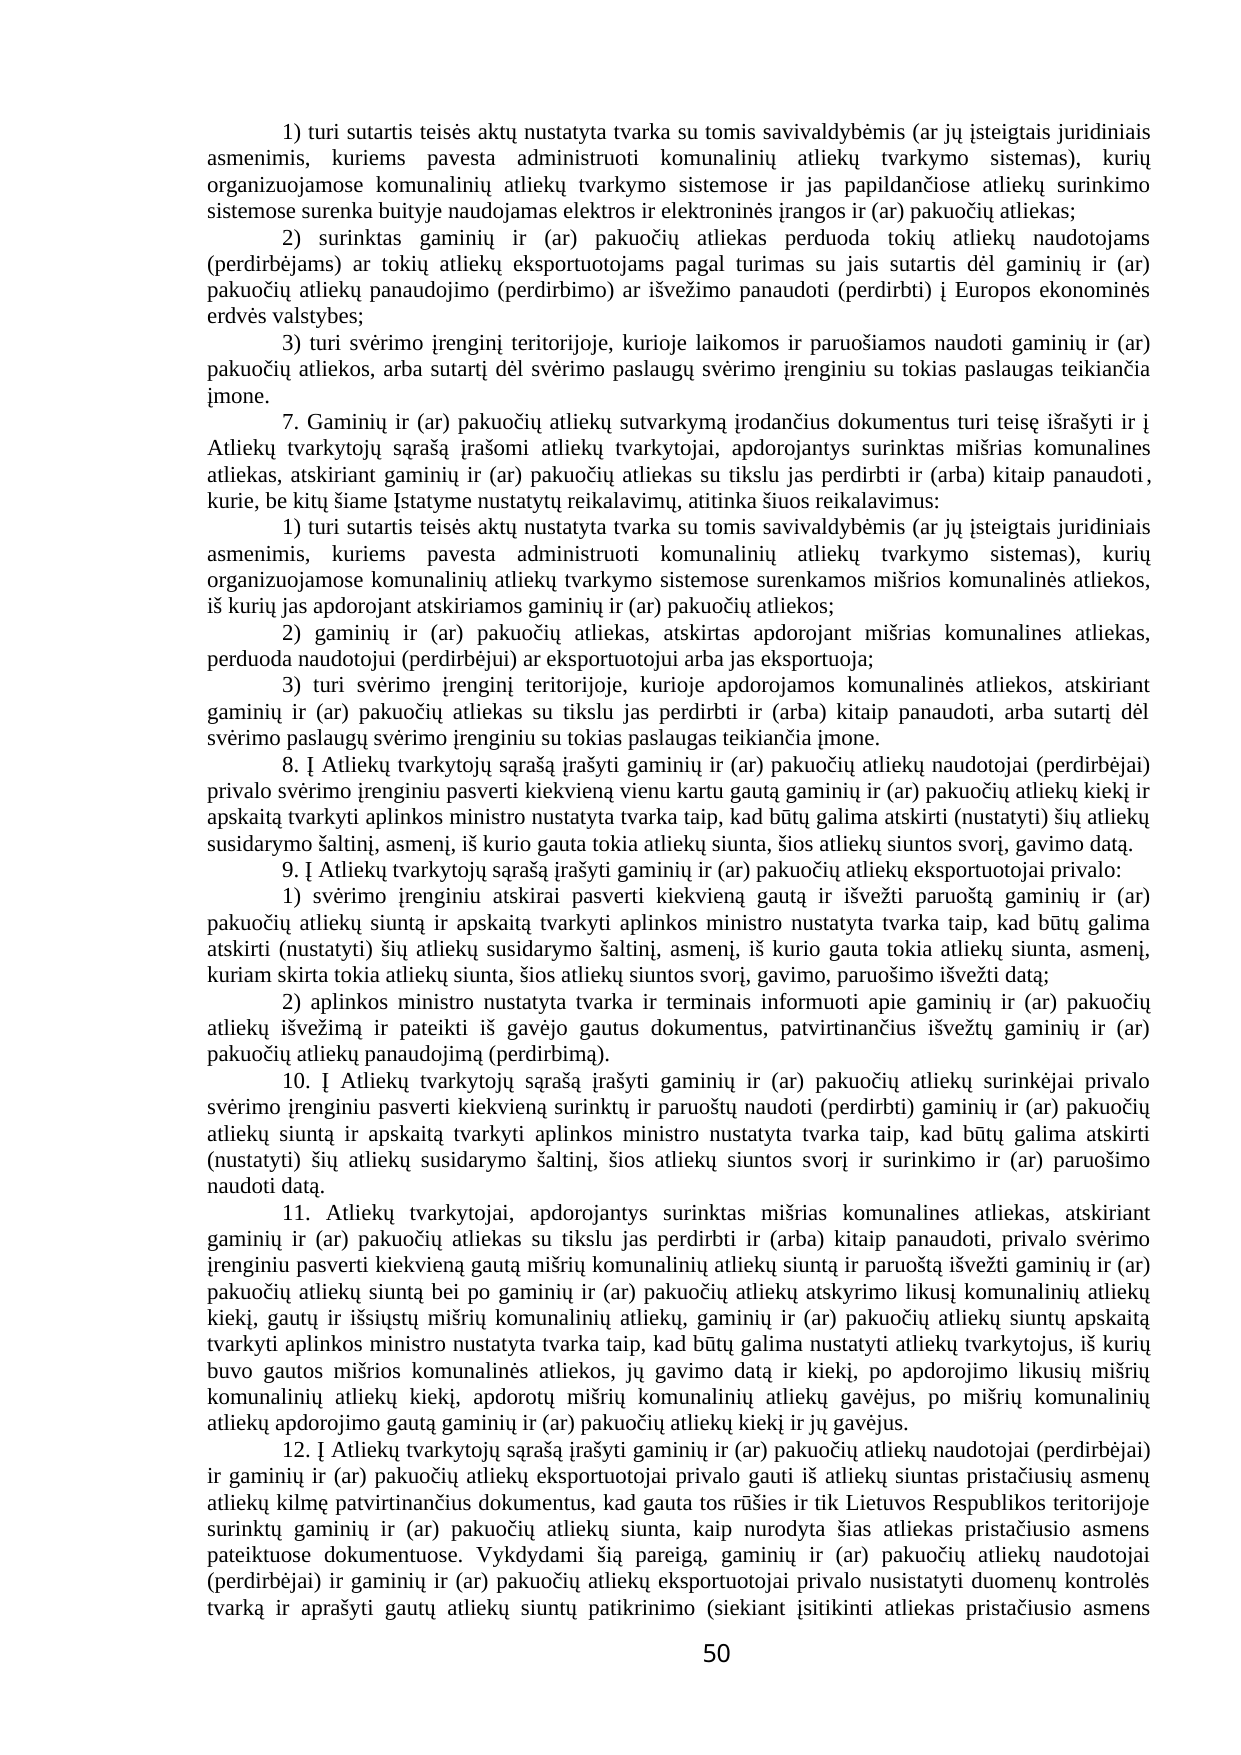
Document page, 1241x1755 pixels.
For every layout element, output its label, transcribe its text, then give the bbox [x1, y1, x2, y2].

text 3) turi svėrimo įrenginį teritorijoje, kurioje laikomos ir paruošiamos naudoti gaminių ir (ar) pakuočių atliekos, arba sutartį dėl svėrimo paslaugų svėrimo įrenginiu su tokias paslaugas teikiančia įmone. [207, 329, 1152, 408]
text 10. Į Atliekų tvarkytojų sąrašą įrašyti gaminių ir (ar) pakuočių atliekų surinkėjai privalo svėrimo įrenginiu pasverti kiekvieną surinktų ir paruoštų naudoti (perdirbti) gaminių ir (ar) pakuočių atliekų siuntą ir apskaitą tvarkyti aplinkos ministro nustatyta tvarka taip, kad būtų galima atskirti (nustatyti) šių atliekų susidarymo šaltinį, šios atliekų siuntos svorį ir surinkimo ir (ar) paruošimo naudoti datą. [207, 1067, 1152, 1199]
text 7. Gaminių ir (ar) pakuočių atliekų sutvarkymą įrodančius dokumentus turi teisę išrašyti ir į Atliekų tvarkytojų sąrašą įrašomi atliekų tvarkytojai, apdorojantys surinktas mišrias komunalines atliekas, atskiriant gaminių ir (ar) pakuočių atliekas su tikslu jas perdirbti ir (arba) kitaip panaudoti, kurie, be kitų šiame Įstatyme nustatytų reikalavimų, atitinka šiuos reikalavimus: [207, 408, 1152, 513]
text 1) svėrimo įrenginiu atskirai pasverti kiekvieną gautą ir išvežti paruoštą gaminių ir (ar) pakuočių atliekų siuntą ir apskaitą tvarkyti aplinkos ministro nustatyta tvarka taip, kad būtų galima atskirti (nustatyti) šių atliekų susidarymo šaltinį, asmenį, iš kurio gauta tokia atliekų siunta, asmenį, kuriam skirta tokia atliekų siunta, šios atliekų siuntos svorį, gavimo, paruošimo išvežti datą; [207, 882, 1152, 988]
text 1) turi sutartis teisės aktų nustatyta tvarka su tomis savivaldybėmis (ar jų įsteigtais juridiniais asmenimis, kuriems pavesta administruoti komunalinių atliekų tvarkymo sistemas), kurių organizuojamose komunalinių atliekų tvarkymo sistemose ir jas papildančiose atliekų surinkimo sistemose surenka buityje naudojamas elektros ir elektroninės įrangos ir (ar) pakuočių atliekas; [207, 118, 1152, 223]
text 1) turi sutartis teisės aktų nustatyta tvarka su tomis savivaldybėmis (ar jų įsteigtais juridiniais asmenimis, kuriems pavesta administruoti komunalinių atliekų tvarkymo sistemas), kurių organizuojamose komunalinių atliekų tvarkymo sistemose surenkamos mišrios komunalinės atliekos, iš kurių jas apdorojant atskiriamos gaminių ir (ar) pakuočių atliekos; [207, 513, 1152, 619]
text 2) surinktas gaminių ir (ar) pakuočių atliekas perduoda tokių atliekų naudotojams (perdirbėjams) ar tokių atliekų eksportuotojams pagal turimas su jais sutartis dėl gaminių ir (ar) pakuočių atliekų panaudojimo (perdirbimo) ar išvežimo panaudoti (perdirbti) į Europos ekonominės erdvės valstybes; [207, 223, 1152, 329]
text 3) turi svėrimo įrenginį teritorijoje, kurioje apdorojamos komunalinės atliekos, atskiriant gaminių ir (ar) pakuočių atliekas su tikslu jas perdirbti ir (arba) kitaip panaudoti, arba sutartį dėl svėrimo paslaugų svėrimo įrenginiu su tokias paslaugas teikiančia įmone. [207, 672, 1152, 751]
text 12. Į Atliekų tvarkytojų sąrašą įrašyti gaminių ir (ar) pakuočių atliekų naudotojai (perdirbėjai) ir gaminių ir (ar) pakuočių atliekų eksportuotojai privalo gauti iš atliekų siuntas pristačiusių asmenų atliekų kilmę patvirtinančius dokumentus, kad gauta tos rūšies ir tik Lietuvos Respublikos teritorijoje surinktų gaminių ir (ar) pakuočių atliekų siunta, kaip nurodyta šias atliekas pristačiusio asmens pateiktuose dokumentuose. Vykdydami šią pareigą, gaminių ir (ar) pakuočių atliekų naudotojai (perdirbėjai) ir gaminių ir (ar) pakuočių atliekų eksportuotojai privalo nusistatyti duomenų kontrolės tvarką ir aprašyti gautų atliekų siuntų patikrinimo (siekiant įsitikinti atliekas pristačiusio asmens [207, 1436, 1152, 1620]
text 9. Į Atliekų tvarkytojų sąrašą įrašyti gaminių ir (ar) pakuočių atliekų eksportuotojai privalo: [207, 856, 1152, 882]
text 11. Atliekų tvarkytojai, apdorojantys surinktas mišrias komunalines atliekas, atskiriant gaminių ir (ar) pakuočių atliekas su tikslu jas perdirbti ir (arba) kitaip panaudoti, privalo svėrimo įrenginiu pasverti kiekvieną gautą mišrių komunalinių atliekų siuntą ir paruoštą išvežti gaminių ir (ar) pakuočių atliekų siuntą bei po gaminių ir (ar) pakuočių atliekų atskyrimo likusį komunalinių atliekų kiekį, gautų ir išsiųstų mišrių komunalinių atliekų, gaminių ir (ar) pakuočių atliekų siuntų apskaitą tvarkyti aplinkos ministro nustatyta tvarka taip, kad būtų galima nustatyti atliekų tvarkytojus, iš kurių buvo gautos mišrios komunalinės atliekos, jų gavimo datą ir kiekį, po apdorojimo likusių mišrių komunalinių atliekų kiekį, apdorotų mišrių komunalinių atliekų gavėjus, po mišrių komunalinių atliekų apdorojimo gautą gaminių ir (ar) pakuočių atliekų kiekį ir jų gavėjus. [207, 1199, 1152, 1436]
text 2) gaminių ir (ar) pakuočių atliekas, atskirtas apdorojant mišrias komunalines atliekas, perduoda naudotojui (perdirbėjui) ar eksportuotojui arba jas eksportuoja; [207, 619, 1152, 672]
text 2) aplinkos ministro nustatyta tvarka ir terminais informuoti apie gaminių ir (ar) pakuočių atliekų išvežimą ir pateikti iš gavėjo gautus dokumentus, patvirtinančius išvežtų gaminių ir (ar) pakuočių atliekų panaudojimą (perdirbimą). [207, 988, 1152, 1067]
text 8. Į Atliekų tvarkytojų sąrašą įrašyti gaminių ir (ar) pakuočių atliekų naudotojai (perdirbėjai) privalo svėrimo įrenginiu pasverti kiekvieną vienu kartu gautą gaminių ir (ar) pakuočių atliekų kiekį ir apskaitą tvarkyti aplinkos ministro nustatyta tvarka taip, kad būtų galima atskirti (nustatyti) šių atliekų susidarymo šaltinį, asmenį, iš kurio gauta tokia atliekų siunta, šios atliekų siuntos svorį, gavimo datą. [207, 751, 1152, 856]
